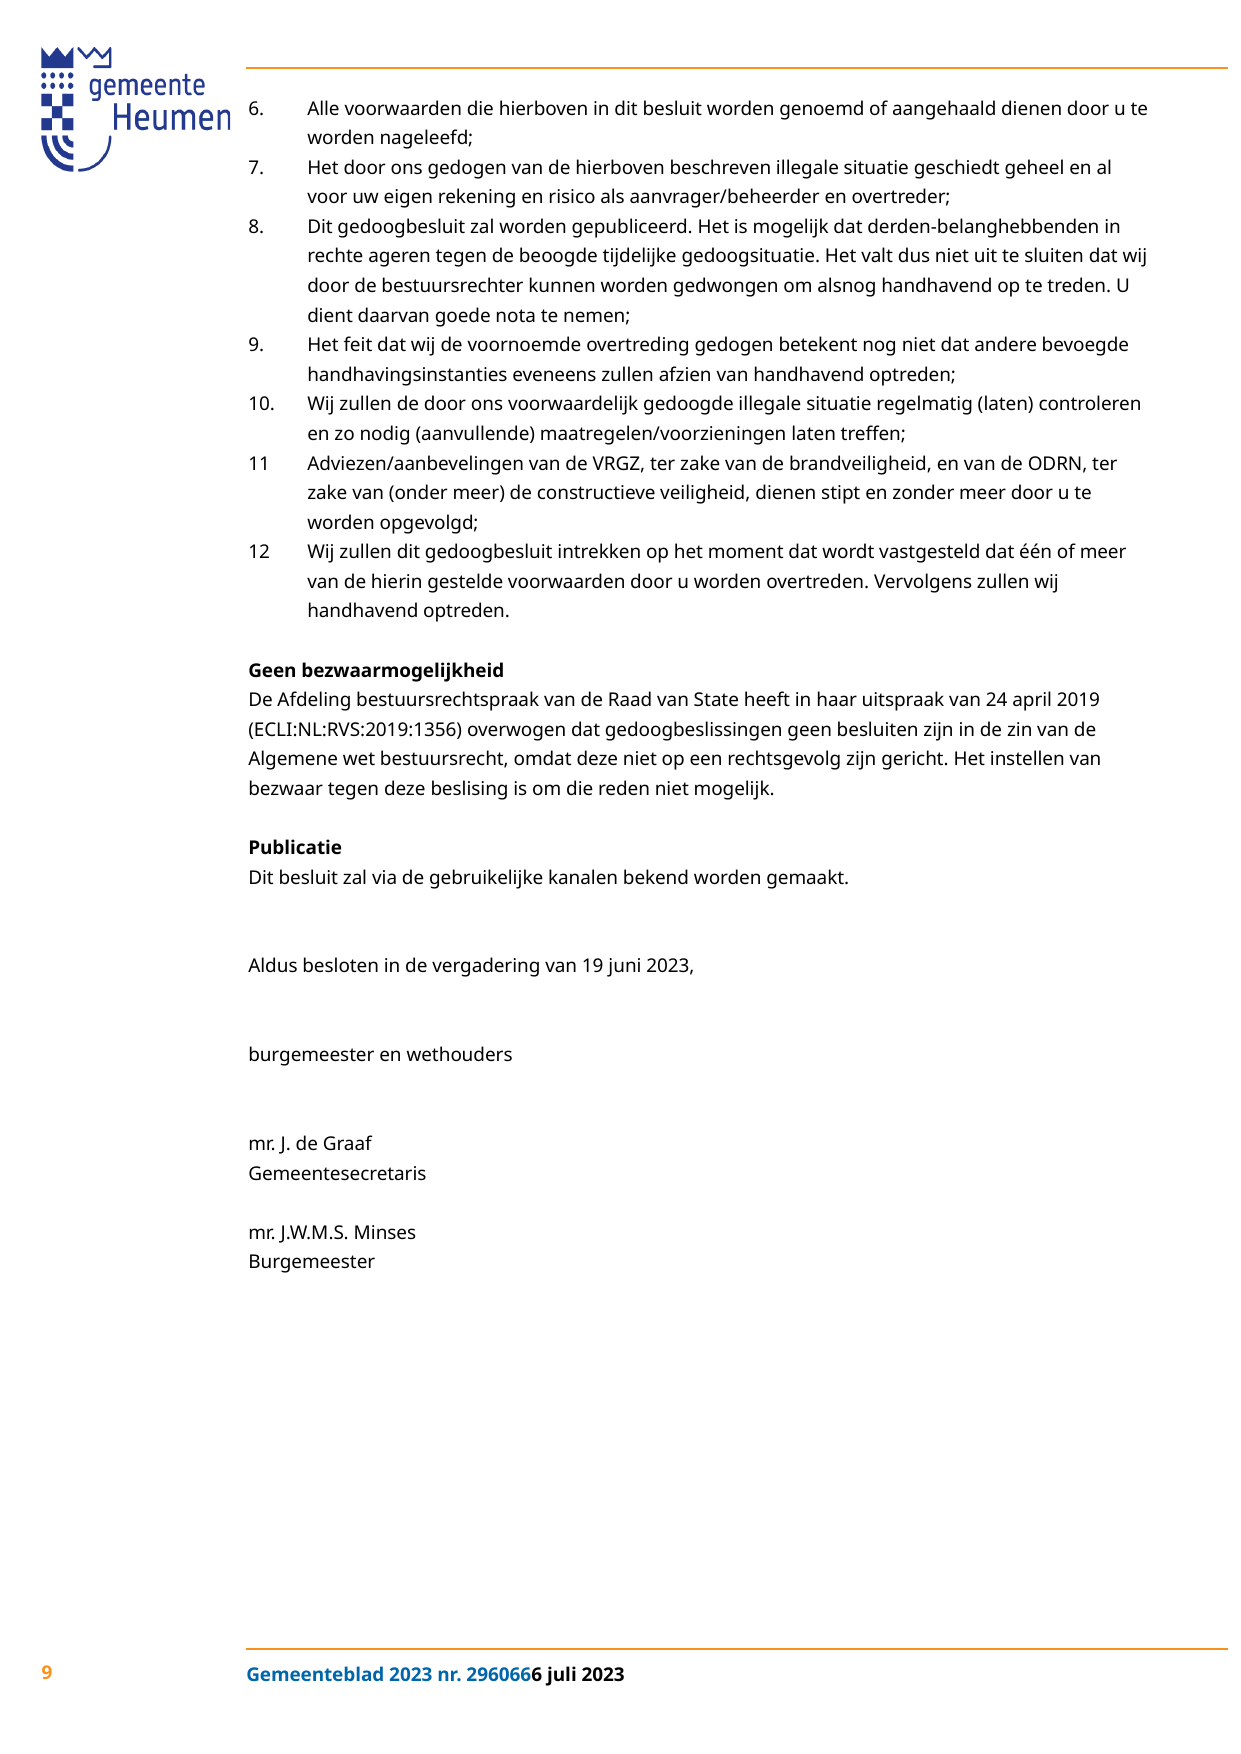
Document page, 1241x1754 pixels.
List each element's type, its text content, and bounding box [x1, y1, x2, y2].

text mr. J.W.M.S. Minses [248, 1219, 1152, 1245]
text De Afdeling bestuursrechtspraak van de Raad van State heeft in haar uitspraak van 24 april 2019 (ECLI:NL:RVS:2019:1356) overwogen dat gedoogbeslissingen geen besluiten zijn in de zin van de Algemene wet bestuursrecht, omdat deze niet op een rechtsgevolg zijn gericht. Het instellen van bezwaar tegen deze beslising is om die reden niet mogelijk. [248, 686, 1152, 801]
list Adviezen/aanbevelingen van de VRGZ, ter zake van de brandveiligheid, en van de ODRN, ter zake van (onder meer) de constructieve veiligheid, dienen stipt en zonder meer door u te worden opgevolgd; [248, 450, 1152, 535]
text Dit besluit zal via de gebruikelijke kanalen bekend worden gemaakt. [248, 864, 1152, 890]
list Alle voorwaarden die hierboven in dit besluit worden genoemd of aangehaald dienen door u te worden nageleefd; [248, 95, 1152, 150]
text mr. J. de Graaf [248, 1130, 1152, 1156]
list Het door ons gedogen van de hierboven beschreven illegale situatie geschiedt geheel en al voor uw eigen rekening en risico als aanvrager/beheerder en overtreder; [248, 154, 1152, 209]
list Het feit dat wij de voornoemde overtreding gedogen betekent nog niet dat andere bevoegde handhavingsinstanties eveneens zullen afzien van handhavend optreden; [248, 331, 1152, 387]
text burgemeester en wethouders [248, 1041, 1152, 1067]
text Gemeentesecretaris [248, 1160, 1152, 1186]
text Aldus besloten in de vergadering van 19 juni 2023, [248, 953, 1152, 978]
picture [41, 47, 231, 172]
text Geen bezwaarmogelijkheid [248, 657, 1152, 683]
list Wij zullen de door ons voorwaardelijk gedoogde illegale situatie regelmatig (laten) controleren en zo nodig (aanvullende) maatregelen/voorzieningen laten treffen; [248, 391, 1152, 446]
list Dit gedoogbesluit zal worden gepubliceerd. Het is mogelijk dat derden-belanghebbenden in rechte ageren tegen de beoogde tijdelijke gedoogsituatie. Het valt dus niet uit te sluiten dat wij door de bestuursrechter kunnen worden gedwongen om alsnog handhavend op te treden. U dient daarvan goede nota te nemen; [248, 213, 1152, 328]
list Wij zullen dit gedoogbesluit intrekken op het moment dat wordt vastgesteld dat één of meer van de hierin gestelde voorwaarden door u worden overtreden. Vervolgens zullen wij handhavend optreden. [248, 538, 1152, 623]
text Burgemeester [248, 1248, 1152, 1274]
text Publicatie [248, 834, 1152, 860]
